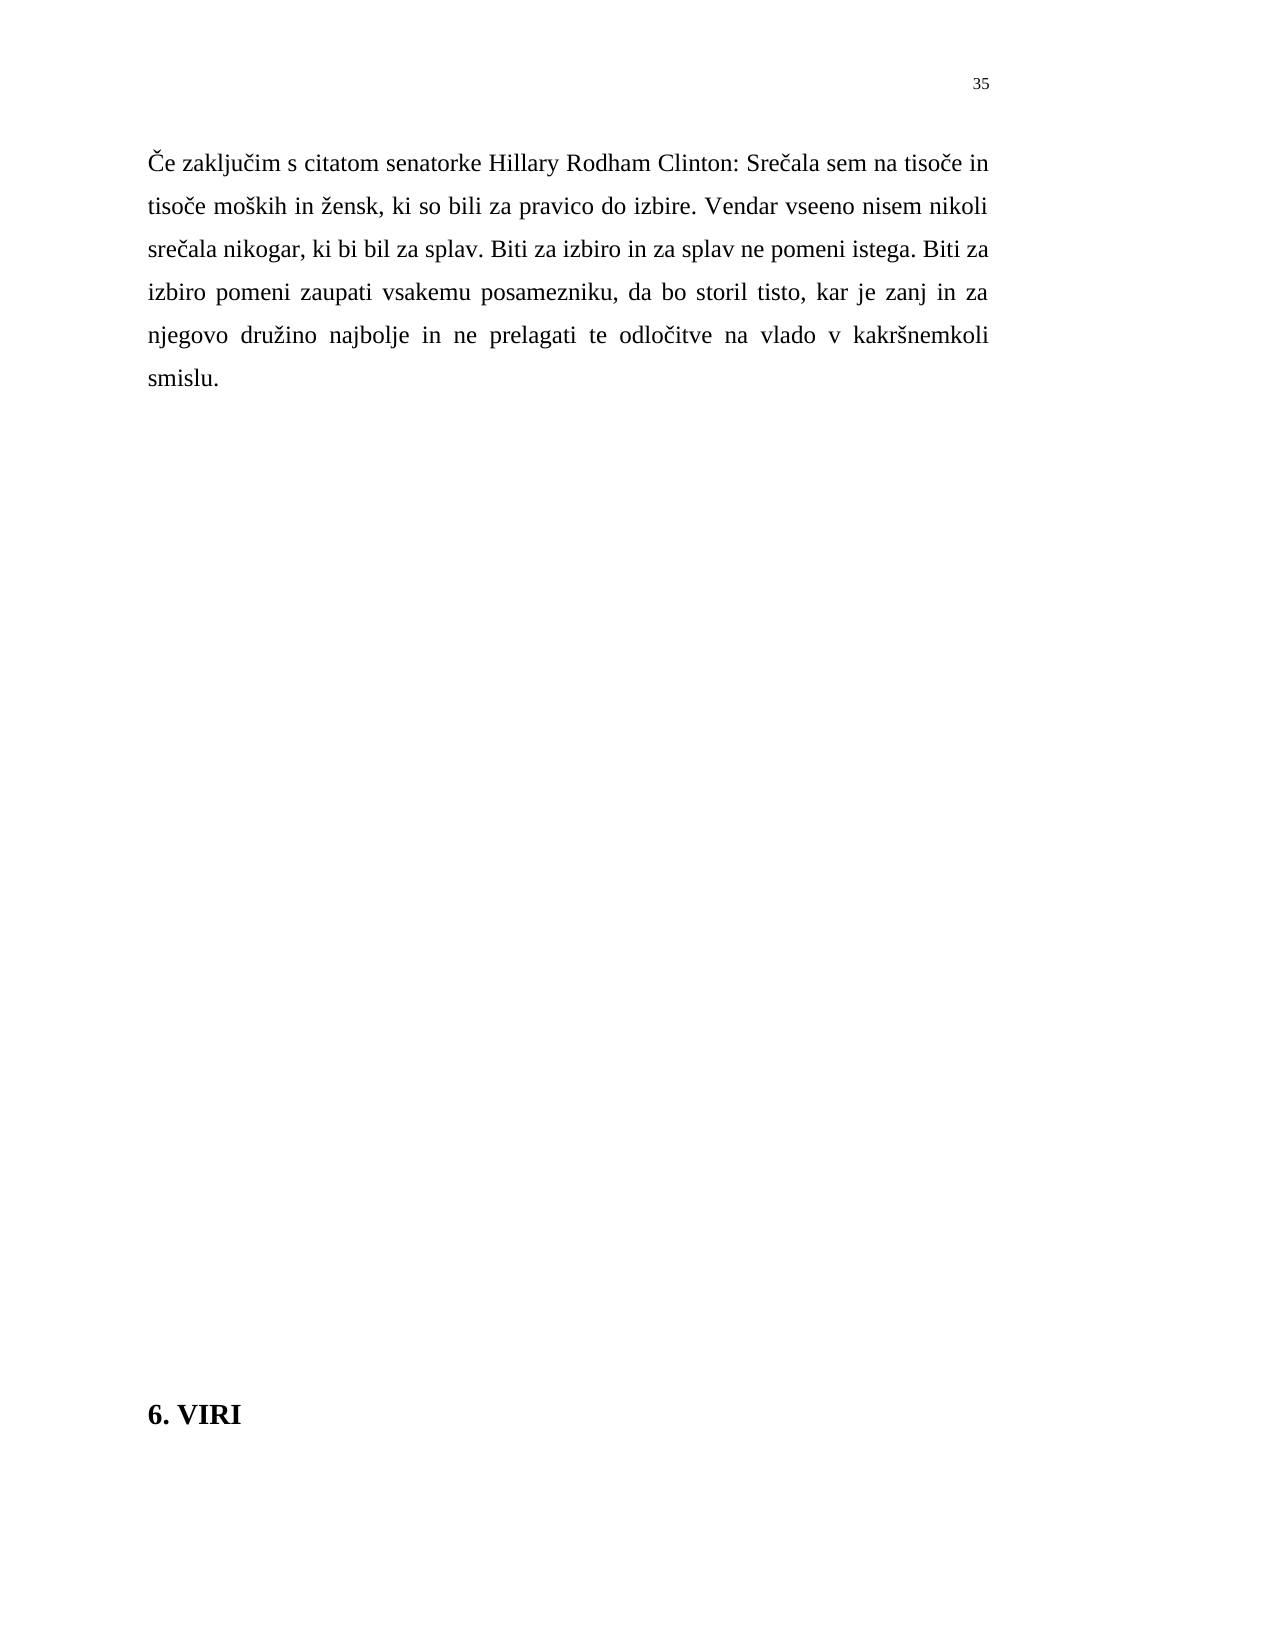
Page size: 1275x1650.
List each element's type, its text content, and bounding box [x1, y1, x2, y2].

text Če zaključim s citatom senatorke Hillary Rodham Clinton: Srečala sem na tisoče in tisoče moških in žensk, ki so bili za pravico do izbire. Vendar vseeno nisem nikoli srečala nikogar, ki bi bil za splav. Biti za izbiro in za splav ne pomeni istega. Biti za izbiro pomeni zaupati vsakemu posamezniku, da bo storil tisto, kar je zanj in za njegovo družino najbolje in ne prelagati te odločitve na vlado v kakršnemkoli smislu. [148, 148, 989, 392]
text 6. VIRI [148, 1397, 989, 1431]
